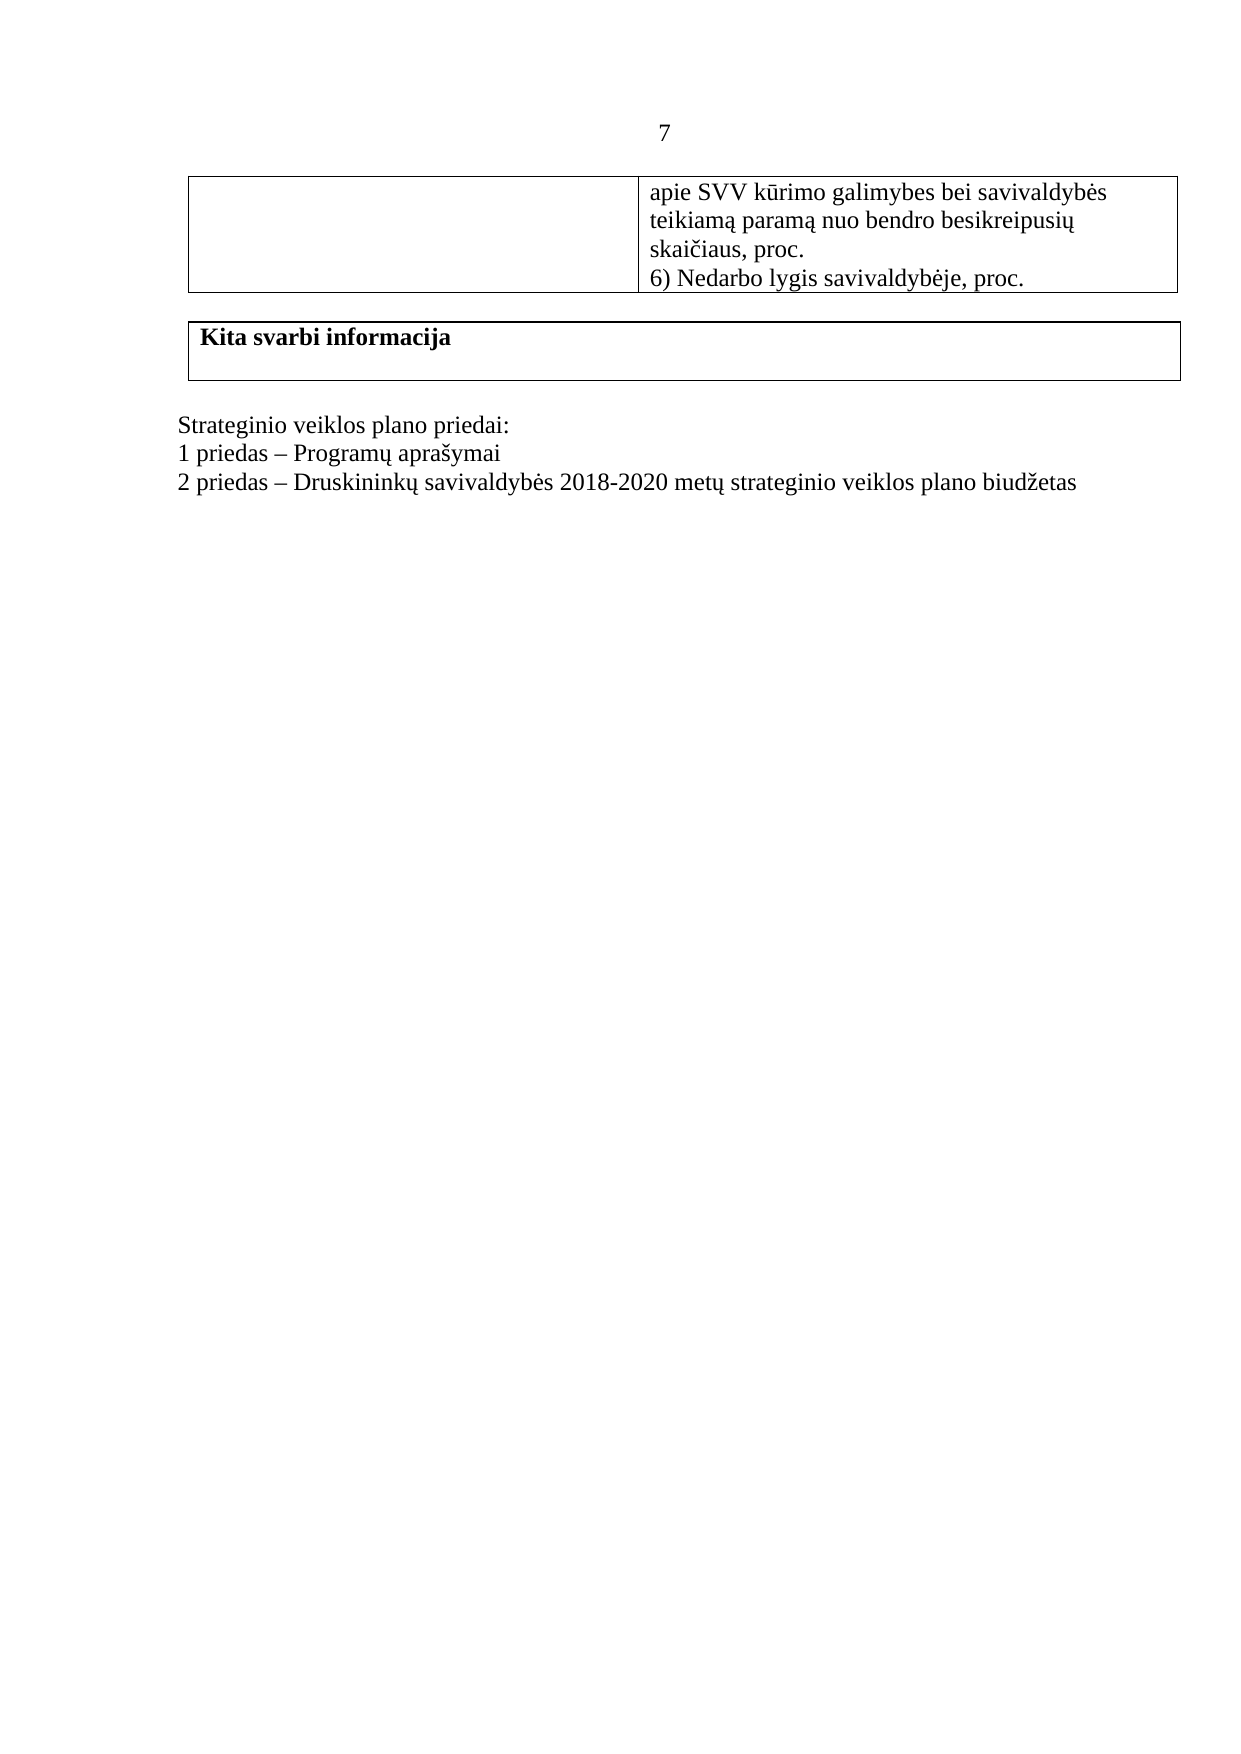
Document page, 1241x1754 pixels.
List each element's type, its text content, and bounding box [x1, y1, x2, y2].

table_cell apie SVV kūrimo galimybes bei savivaldybės teikiamą paramą nuo bendro besikreipusių skaičiaus, proc. 6) Nedarbo lygis savivaldybėje, proc. [639, 177, 1177, 292]
table_cell [189, 177, 638, 292]
text 2 priedas – Druskininkų savivaldybės 2018-2020 metų strateginio veiklos plano biudžetas [177, 467, 1152, 496]
text Strateginio veiklos plano priedai: [177, 410, 1152, 438]
text 1 priedas – Programų aprašymai [177, 438, 1152, 467]
table_header Kita svarbi informacija [189, 323, 1180, 380]
